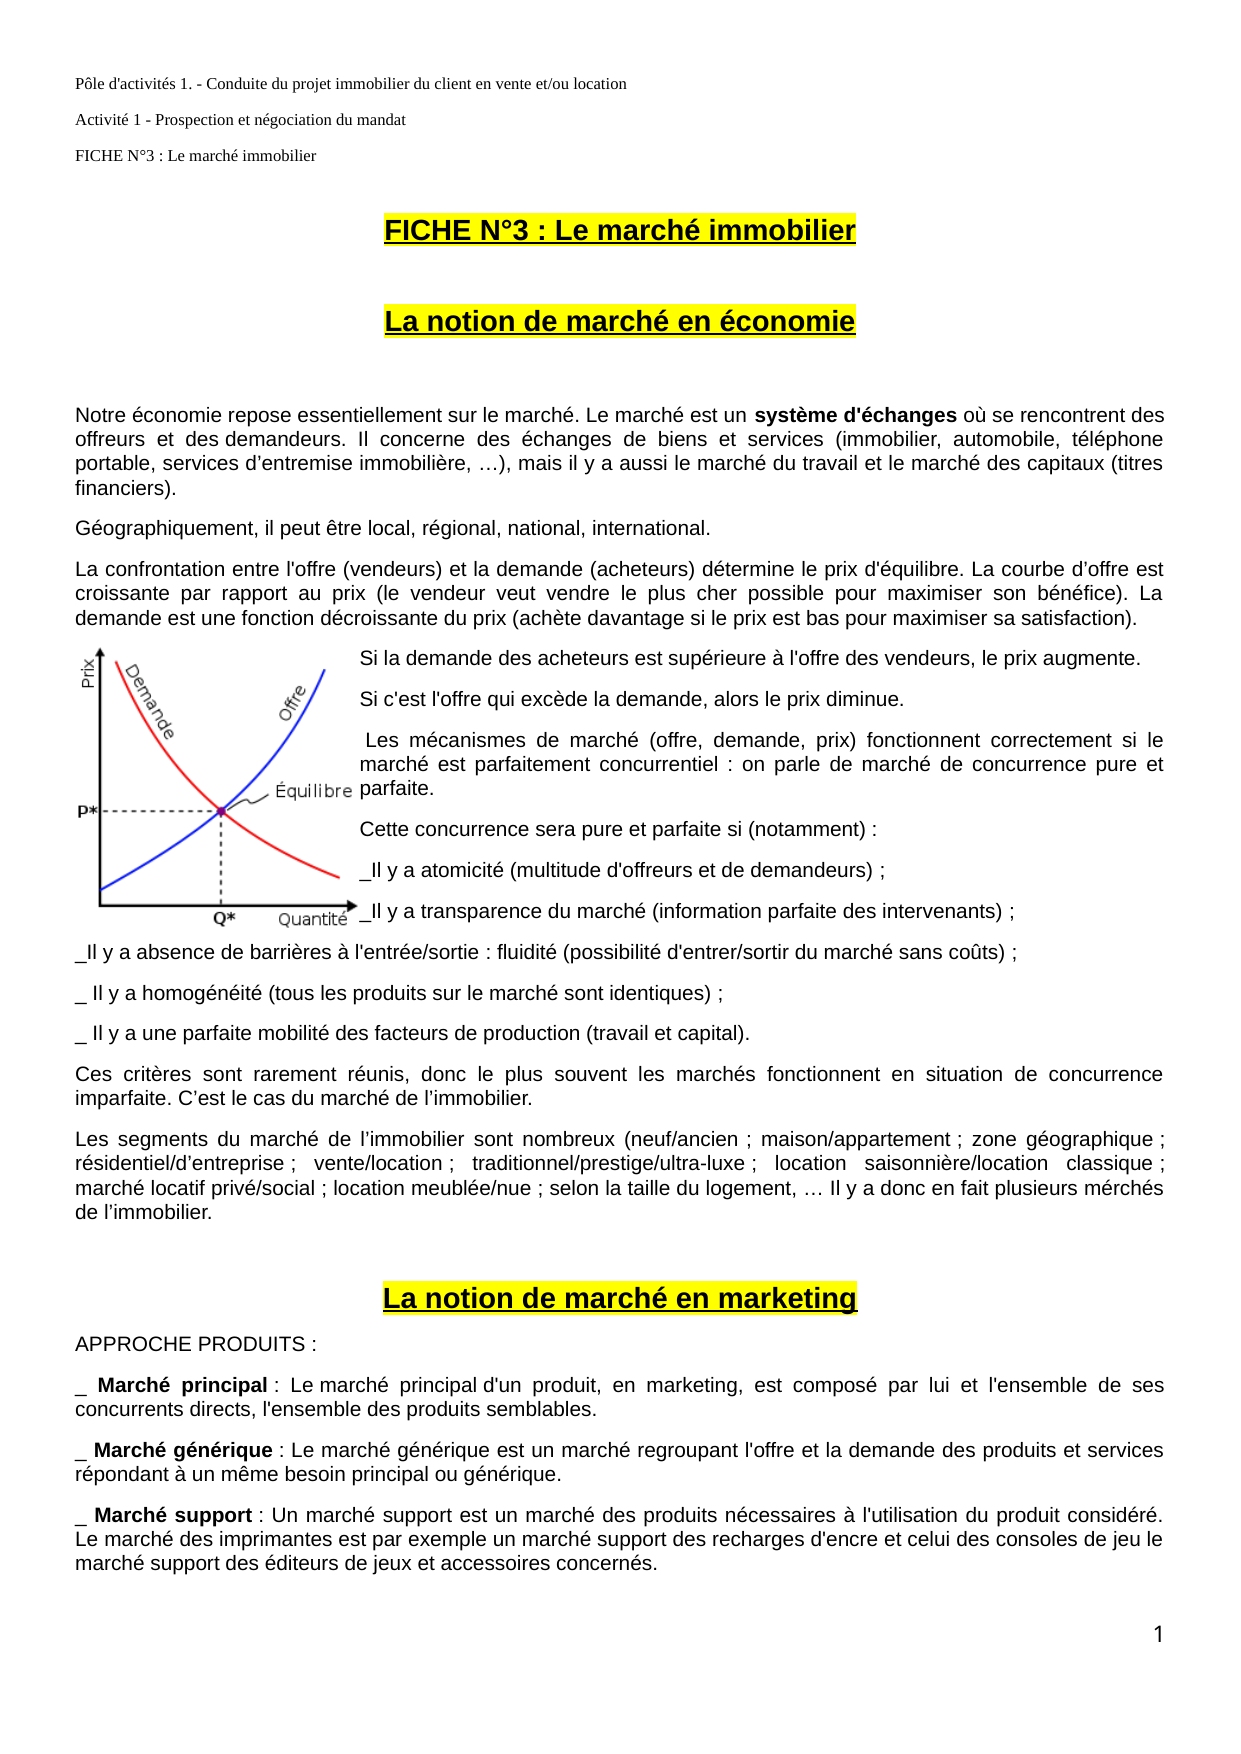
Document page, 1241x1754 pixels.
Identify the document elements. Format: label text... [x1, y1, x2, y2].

text _ Marché générique : Le marché générique est un marché regroupant l'offre et la demande des produits et services répondant à un même besoin principal ou générique. [75, 1438, 1165, 1486]
text La notion de marché en marketing [75, 1281, 1165, 1315]
text _ Marché support : Un marché support est un marché des produits nécessaires à l'utilisation du produit considéré. Le marché des imprimantes est par exemple un marché support des recharges d'encre et celui des consoles de jeu le marché support des éditeurs de jeux et accessoires concernés. [75, 1503, 1165, 1575]
text [153, 728, 291, 800]
text Cette concurrence sera pure et parfaite si (notamment) : [233, 817, 1165, 841]
text FICHE N°3 : Le marché immobilier [75, 213, 1165, 246]
text APPROCHE PRODUITS : [75, 1332, 1165, 1356]
text Notre économie repose essentiellement sur le marché. Le marché est un système d'échanges où se rencontrent des offreurs et des demandeurs. Il concerne des échanges de biens et services (immobilier, automobile, téléphone portable, services d’entremise immobilière, …), mais il y a aussi le marché du travail et le marché des capitaux (titres financiers). [75, 403, 1165, 499]
text Si c'est l'offre qui excède la demande, alors le prix diminue. [307, 687, 1165, 711]
text Si la demande des acheteurs est supérieure à l'offre des vendeurs, le prix augmente. [75, 646, 1165, 670]
text Géographiquement, il peut être local, régional, national, international. [75, 516, 1165, 540]
text _ Il y a homogénéité (tous les produits sur le marché sont identiques) ; [75, 980, 1165, 1004]
text La confrontation entre l'offre (vendeurs) et la demande (acheteurs) détermine le prix d'équilibre. La courbe d’offre est croissante par rapport au prix (le vendeur veut vendre le plus cher possible pour maximiser son bénéfice). La demande est une fonction décroissante du prix (achète davantage si le prix est bas pour maximiser sa satisfaction). [75, 557, 1165, 629]
text _ Marché principal : Le marché principal d'un produit, en marketing, est composé par lui et l'ensemble de ses concurrents directs, l'ensemble des produits semblables. [75, 1373, 1165, 1421]
text Les segments du marché de l’immobilier sont nombreux (neuf/ancien ; maison/appartement ; zone géographique ; résidentiel/d’entreprise ; vente/location ; traditionnel/prestige/ultra-luxe ; location saisonnière/location classique ; marché locatif privé/social ; location meublée/nue ; selon la taille du logement, … Il y a donc en fait plusieurs mérchés de l’immobilier. [75, 1127, 1165, 1223]
text [103, 728, 205, 800]
text La notion de marché en économie [75, 304, 1165, 338]
text _Il y a absence de barrières à l'entrée/sortie : fluidité (possibilité d'entrer/sortir du marché sans coûts) ; [75, 939, 1165, 963]
text [75, 899, 346, 923]
text Les mécanismes de marché (offre, demande, prix) fonctionnent correctement si le marché est parfaitement concurrentiel : on parle de marché de concurrence pure et parfaite. [237, 728, 1165, 800]
text Ces critères sont rarement réunis, donc le plus souvent les marchés fonctionnent en situation de concurrence imparfaite. C’est le cas du marché de l’immobilier. [75, 1062, 1165, 1110]
text [186, 817, 259, 841]
text [103, 817, 209, 841]
text [148, 687, 295, 711]
text _ Il y a une parfaite mobilité des facteurs de production (travail et capital). [75, 1021, 1165, 1045]
text _Il y a atomicité (multitude d'offreurs et de demandeurs) ; [120, 858, 1165, 882]
text _Il y a transparence du marché (information parfaite des intervenants) ; [341, 899, 1165, 923]
